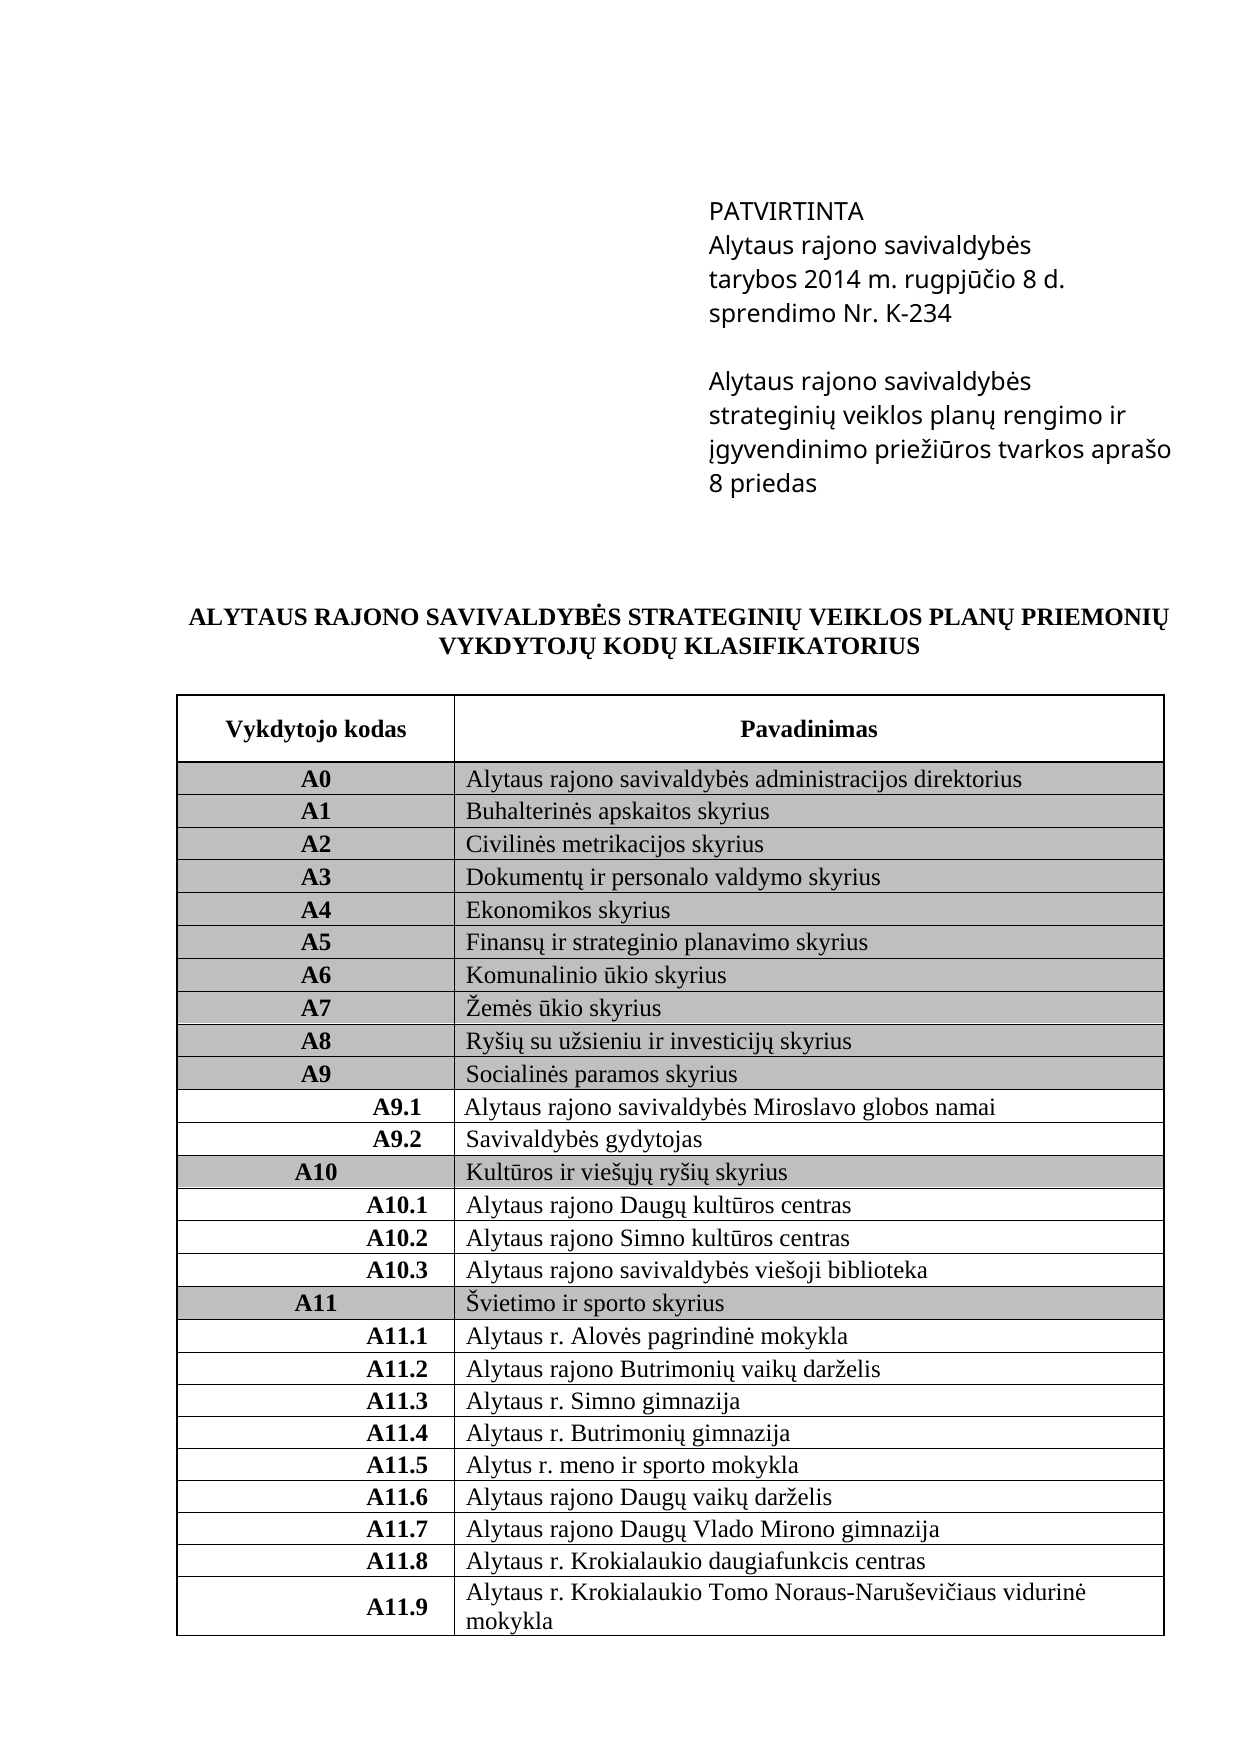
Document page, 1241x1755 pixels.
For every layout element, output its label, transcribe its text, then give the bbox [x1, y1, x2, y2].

table_cell A10.3 [178, 1254, 454, 1286]
table_cell Buhalterinės apskaitos skyrius [455, 795, 1163, 827]
table_cell Civilinės metrikacijos skyrius [455, 828, 1163, 859]
table_cell A4 [178, 893, 454, 925]
table_cell A0 [178, 763, 454, 794]
table_cell A11.7 [178, 1513, 454, 1544]
table_cell Ekonomikos skyrius [455, 893, 1163, 925]
table_cell Alytaus rajono savivaldybės viešoji biblioteka [455, 1254, 1163, 1286]
table_cell Alytaus rajono Daugų vaikų darželis [455, 1481, 1163, 1512]
table_cell A1 [178, 795, 454, 827]
table_cell A5 [178, 926, 454, 958]
text sprendimo Nr. K-234 [709, 296, 1181, 330]
table_cell Finansų ir strateginio planavimo skyrius [455, 926, 1163, 958]
table_cell A3 [178, 860, 454, 892]
text įgyvendinimo priežiūros tvarkos aprašo [709, 432, 1181, 466]
table_cell A9.1 [178, 1090, 454, 1122]
table_cell Alytaus r. Simno gimnazija [455, 1385, 1163, 1416]
table_cell Alytaus r. Alovės pagrindinė mokykla [455, 1320, 1163, 1352]
table_cell A10.2 [178, 1221, 454, 1253]
table_cell Alytaus rajono Daugų kultūros centras [455, 1189, 1163, 1220]
table_cell A11.2 [178, 1353, 454, 1384]
table_cell A11.8 [178, 1545, 454, 1576]
text Alytaus rajono savivaldybės [709, 364, 1181, 398]
table_header Pavadinimas [455, 696, 1163, 761]
table_cell Alytaus r. Krokialaukio daugiafunkcis centras [455, 1545, 1163, 1576]
table_cell A9.2 [178, 1123, 454, 1155]
table_cell Alytus r. meno ir sporto mokykla [455, 1449, 1163, 1480]
table_cell Alytaus rajono Simno kultūros centras [455, 1221, 1163, 1253]
table_cell Švietimo ir sporto skyrius [455, 1287, 1163, 1319]
table_cell A11.9 [178, 1577, 454, 1635]
text ALYTAUS RAJONO SAVIVALDYBĖS STRATEGINIŲ VEIKLOS PLANŲ PRIEMONIŲ VYKDYTOJŲ KODŲ KLASIFIKATORIUS [177, 602, 1181, 660]
table_cell Dokumentų ir personalo valdymo skyrius [455, 860, 1163, 892]
table_cell Kultūros ir viešųjų ryšių skyrius [455, 1156, 1163, 1187]
table_cell Alytaus rajono Butrimonių vaikų darželis [455, 1353, 1163, 1384]
table_header Vykdytojo kodas [178, 696, 454, 761]
text Alytaus rajono savivaldybės [709, 227, 1181, 262]
table_cell Žemės ūkio skyrius [455, 992, 1163, 1023]
table_cell A11 [178, 1287, 454, 1319]
table_cell A11.3 [178, 1385, 454, 1416]
table_cell A11.6 [178, 1481, 454, 1512]
table_cell Ryšių su užsieniu ir investicijų skyrius [455, 1025, 1163, 1056]
table_cell Alytaus r. Krokialaukio Tomo Noraus-Naruševičiaus vidurinė mokykla [455, 1577, 1163, 1635]
table_cell Socialinės paramos skyrius [455, 1057, 1163, 1089]
table_cell Savivaldybės gydytojas [455, 1123, 1163, 1155]
text strateginių veiklos planų rengimo ir [709, 398, 1181, 432]
text tarybos 2014 m. rugpjūčio 8 d. [709, 262, 1181, 296]
text PATVIRTINTA [709, 193, 1181, 227]
table_cell A2 [178, 828, 454, 859]
table_cell Alytaus rajono savivaldybės administracijos direktorius [455, 763, 1163, 794]
table_cell A10.1 [178, 1189, 454, 1220]
table_cell Alytaus r. Butrimonių gimnazija [455, 1417, 1163, 1448]
table_cell Alytaus rajono Daugų Vlado Mirono gimnazija [455, 1513, 1163, 1544]
table_cell A11.4 [178, 1417, 454, 1448]
table_cell A7 [178, 992, 454, 1023]
table_cell Alytaus rajono savivaldybės Miroslavo globos namai [455, 1090, 1163, 1122]
table_cell A8 [178, 1025, 454, 1056]
table_cell A11.5 [178, 1449, 454, 1480]
table_cell A9 [178, 1057, 454, 1089]
text 8 priedas [709, 466, 1181, 500]
table_cell A10 [178, 1156, 454, 1187]
table_cell Komunalinio ūkio skyrius [455, 959, 1163, 991]
table_cell A11.1 [178, 1320, 454, 1352]
table_cell A6 [178, 959, 454, 991]
